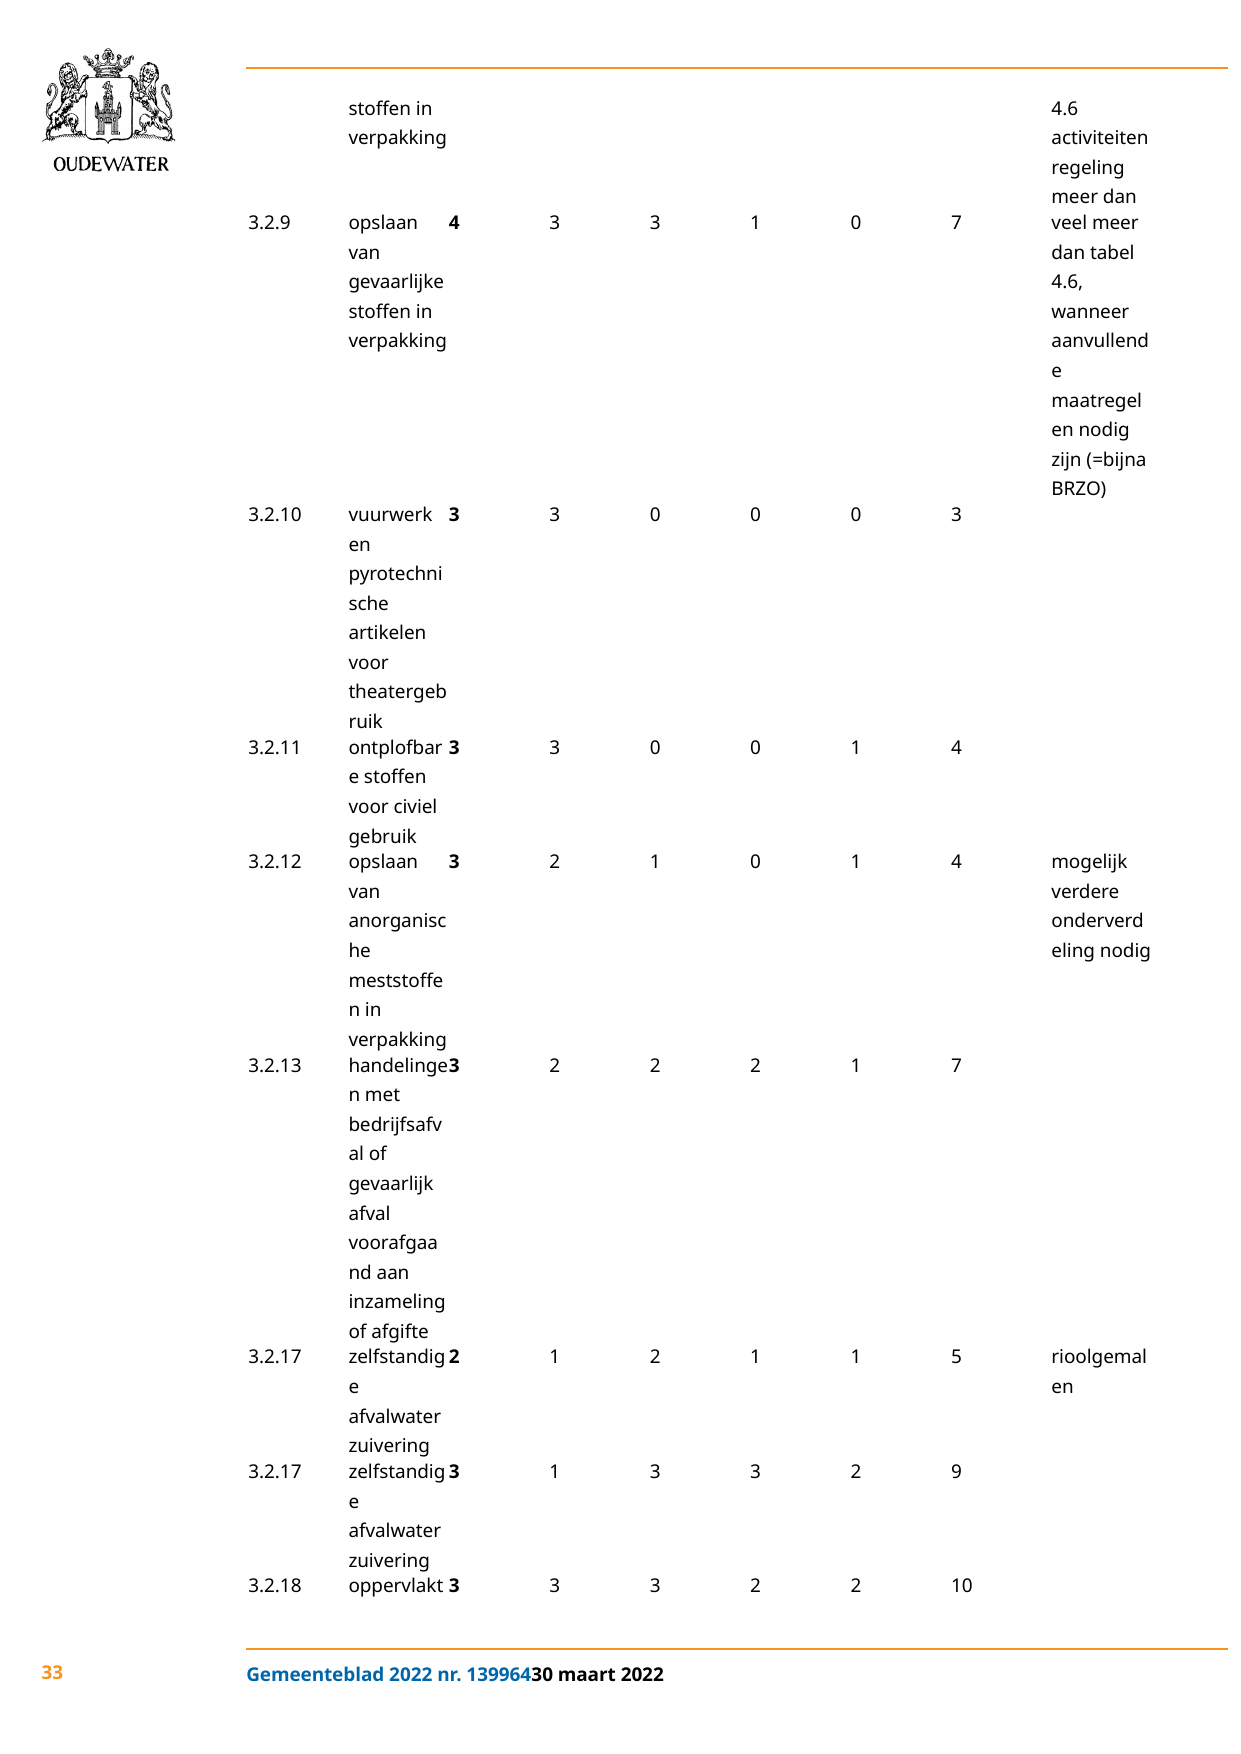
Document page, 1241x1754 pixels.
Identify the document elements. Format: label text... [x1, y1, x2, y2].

table_cell 3 [650, 209, 750, 501]
table_cell 2 [650, 1344, 750, 1458]
table_cell 3 [951, 501, 1051, 734]
table_cell 3 [549, 734, 649, 848]
table_cell 9 [951, 1458, 1051, 1573]
table_cell 2 [650, 1052, 750, 1344]
table_cell 3.2.17 [248, 1344, 348, 1458]
table_cell [951, 95, 1051, 209]
table_cell 1 [650, 849, 750, 1052]
table_cell 3.2.9 [248, 209, 348, 501]
table_cell [750, 95, 850, 209]
table_cell 3.2.12 [248, 849, 348, 1052]
table_cell 2 [549, 849, 649, 1052]
table_cell 2 [850, 1573, 951, 1598]
table_cell 0 [650, 501, 750, 734]
table_cell opslaan van anorganische meststoffen in verpakking [348, 849, 449, 1052]
table_cell 3 [449, 734, 549, 848]
table_cell 3 [650, 1573, 750, 1598]
table_cell 5 [951, 1344, 1051, 1458]
table_cell veel meer dan tabel 4.6, wanneer aanvullende maatregelen nodig zijn (=bijna BRZO) [1051, 209, 1152, 501]
table_cell opslaan van gevaarlijke stoffen in verpakking [348, 209, 449, 501]
table_cell 3 [549, 501, 649, 734]
table_cell 2 [549, 1052, 649, 1344]
table_cell [650, 95, 750, 209]
table_cell 1 [750, 209, 850, 501]
table_cell 2 [449, 1344, 549, 1458]
table_cell 3.2.10 [248, 501, 348, 734]
table_cell [1051, 1458, 1152, 1573]
table_cell 4 [951, 734, 1051, 848]
table_cell 1 [549, 1458, 649, 1573]
table_cell 1 [549, 1344, 649, 1458]
table_cell [1051, 734, 1152, 848]
table_cell 3 [449, 849, 549, 1052]
table_cell 2 [850, 1458, 951, 1573]
table_cell [1051, 501, 1152, 734]
table_cell 1 [850, 1344, 951, 1458]
table_cell 3.2.11 [248, 734, 348, 848]
table_cell mogelijk verdere onderverdeling nodig [1051, 849, 1152, 1052]
table_cell 3 [449, 501, 549, 734]
table_cell 3 [449, 1573, 549, 1598]
table_cell oppervlakt [348, 1573, 449, 1598]
table_cell 3 [549, 1573, 649, 1598]
table_cell 0 [850, 209, 951, 501]
table_cell 0 [650, 734, 750, 848]
table_cell [1051, 1052, 1152, 1344]
table_cell ontplofbare stoffen voor civiel gebruik [348, 734, 449, 848]
table_cell 3.2.17 [248, 1458, 348, 1573]
table_cell 3.2.13 [248, 1052, 348, 1344]
table_cell 1 [750, 1344, 850, 1458]
table_cell 7 [951, 1052, 1051, 1344]
table_cell 4.6 activiteitenregeling meer dan [1051, 95, 1152, 209]
table_cell 10 [951, 1573, 1051, 1598]
table_cell handelingen met bedrijfsafval of gevaarlijk afval voorafgaand aan inzameling of afgifte [348, 1052, 449, 1344]
table_cell zelfstandige afvalwaterzuivering [348, 1344, 449, 1458]
table_cell 3 [650, 1458, 750, 1573]
table_cell 2 [750, 1052, 850, 1344]
table_cell stoffen in verpakking [348, 95, 449, 209]
table_cell [1051, 1573, 1152, 1598]
table_cell 3.2.18 [248, 1573, 348, 1598]
table_cell vuurwerk en pyrotechnische artikelen voor theatergebruik [348, 501, 449, 734]
table_cell rioolgemalen [1051, 1344, 1152, 1458]
table_cell [549, 95, 649, 209]
table_cell 1 [850, 734, 951, 848]
table_cell [850, 95, 951, 209]
table_cell 1 [850, 1052, 951, 1344]
table_cell 3 [549, 209, 649, 501]
table_cell 0 [750, 849, 850, 1052]
table_cell 7 [951, 209, 1051, 501]
table_cell 0 [750, 501, 850, 734]
table_cell 4 [449, 209, 549, 501]
table_cell [449, 95, 549, 209]
table_cell 1 [850, 849, 951, 1052]
table_cell 3 [449, 1052, 549, 1344]
table_cell 2 [750, 1573, 850, 1598]
table_cell 0 [750, 734, 850, 848]
table_cell 3 [449, 1458, 549, 1573]
table_cell zelfstandige afvalwaterzuivering [348, 1458, 449, 1573]
table_cell [248, 95, 348, 209]
table_cell 0 [850, 501, 951, 734]
table_cell 4 [951, 849, 1051, 1052]
table_cell 3 [750, 1458, 850, 1573]
picture [41, 47, 231, 172]
